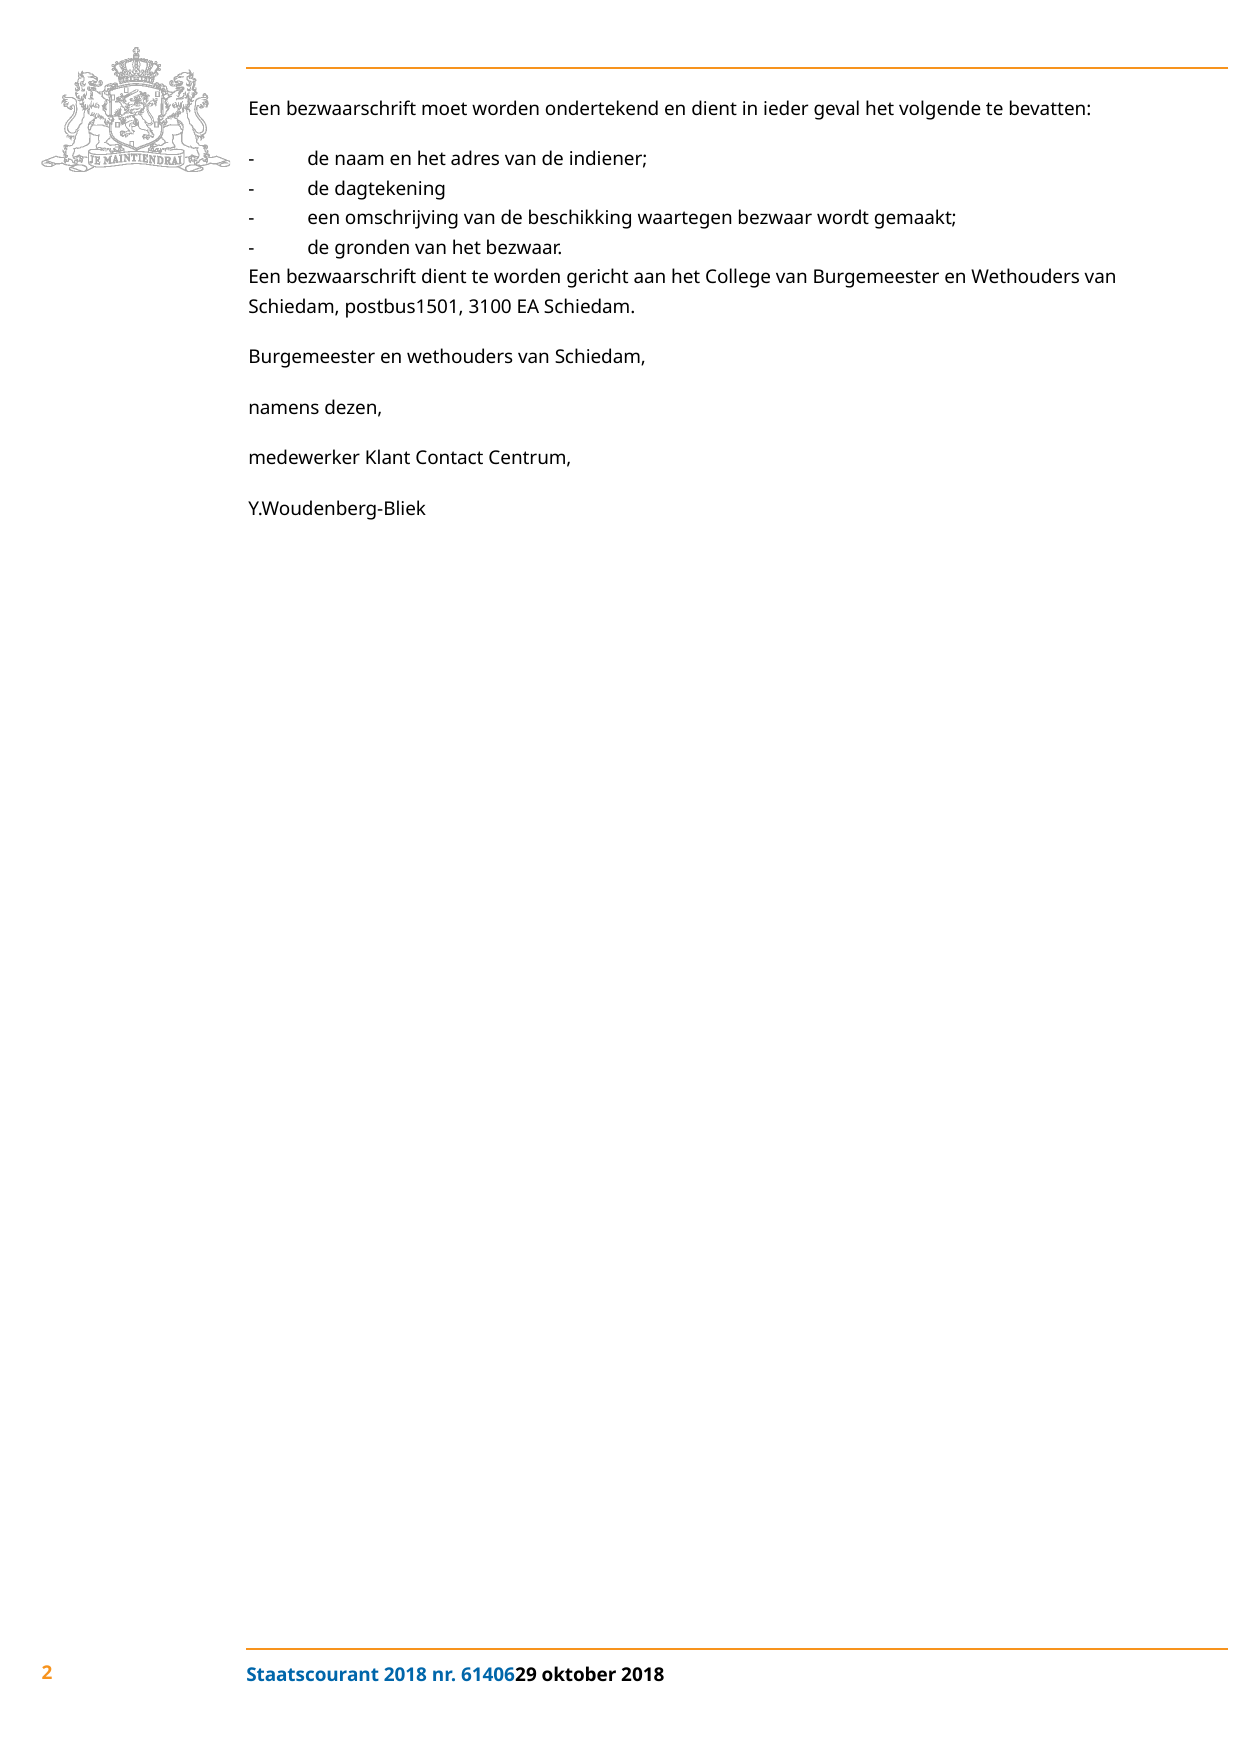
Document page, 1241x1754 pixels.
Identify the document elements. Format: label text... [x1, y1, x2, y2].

list een omschrijving van de beschikking waartegen bezwaar wordt gemaakt; [248, 204, 1152, 230]
list de naam en het adres van de indiener; [248, 145, 1152, 171]
text Burgemeester en wethouders van Schiedam, [248, 343, 1152, 369]
text namens dezen, [248, 394, 1152, 420]
text Y.Woudenberg-Bliek [248, 495, 1152, 521]
list de gronden van het bezwaar. [248, 234, 1152, 260]
text medewerker Klant Contact Centrum, [248, 444, 1152, 470]
text Een bezwaarschrift dient te worden gericht aan het College van Burgemeester en Wethouders van Schiedam, postbus1501, 3100 EA Schiedam. [248, 263, 1152, 319]
text Een bezwaarschrift moet worden ondertekend en dient in ieder geval het volgende te bevatten: [248, 95, 1152, 121]
list de dagtekening [248, 175, 1152, 201]
picture [41, 47, 231, 172]
